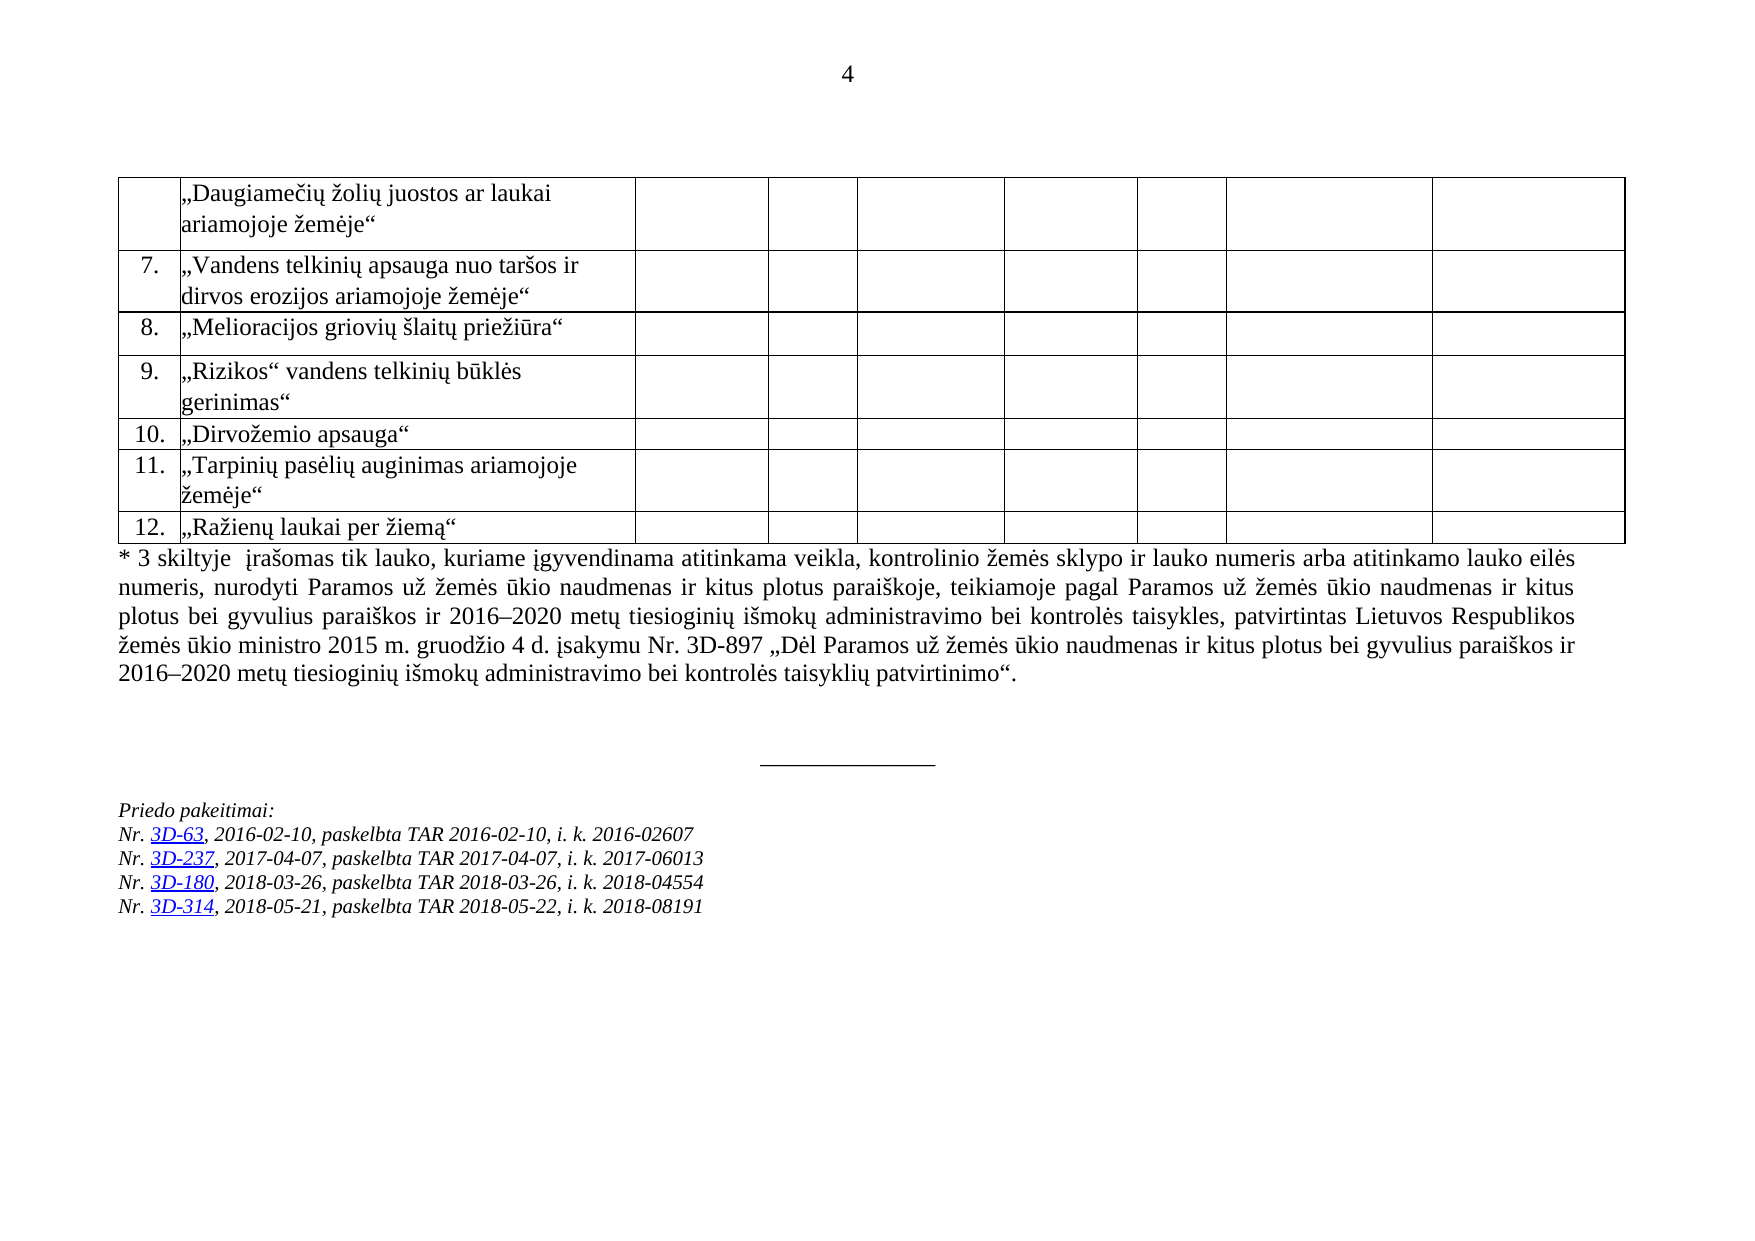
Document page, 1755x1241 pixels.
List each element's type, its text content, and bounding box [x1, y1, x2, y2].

table_cell „Tarpinių pasėlių auginimas ariamojoje žemėje“ [181, 450, 635, 511]
table_cell [769, 450, 857, 511]
text Nr. 3D-63, 2016-02-10, paskelbta TAR 2016-02-10, i. k. 2016-02607 [118, 822, 1577, 846]
table_cell 8. [119, 313, 180, 355]
table_cell [1227, 419, 1432, 449]
table_cell „Vandens telkinių apsauga nuo taršos ir dirvos erozijos ariamojoje žemėje“ [181, 251, 635, 311]
table_cell [1227, 178, 1432, 249]
table_cell [636, 512, 768, 542]
table_cell „Rizikos“ vandens telkinių būklės gerinimas“ [181, 356, 635, 418]
table_cell [1433, 178, 1624, 249]
table_cell [119, 178, 180, 249]
table_cell [1138, 450, 1226, 511]
table_cell [1433, 251, 1624, 311]
table_cell [1005, 313, 1137, 355]
table_cell [769, 419, 857, 449]
table_cell 10. [119, 419, 180, 449]
table_cell [769, 356, 857, 418]
table_cell „Dirvožemio apsauga“ [181, 419, 635, 449]
table_cell [1005, 419, 1137, 449]
table_cell [1005, 251, 1137, 311]
table_cell [1433, 356, 1624, 418]
table_cell [1433, 313, 1624, 355]
table_cell [1138, 356, 1226, 418]
table_cell [1138, 512, 1226, 542]
table_cell [1005, 512, 1137, 542]
table_cell „Ražienų laukai per žiemą“ [181, 512, 635, 542]
table_cell [1227, 356, 1432, 418]
table_cell [1138, 178, 1226, 249]
table_cell [1227, 251, 1432, 311]
table_cell [1138, 313, 1226, 355]
table_cell [1433, 450, 1624, 511]
table_cell [769, 178, 857, 249]
text ______________ [118, 740, 1577, 769]
table_cell [858, 178, 1004, 249]
table_cell 12. [119, 512, 180, 542]
table_cell [636, 178, 768, 249]
table_cell [636, 419, 768, 449]
table_cell [1005, 450, 1137, 511]
table_cell [1005, 178, 1137, 249]
text * 3 skiltyje įrašomas tik lauko, kuriame įgyvendinama atitinkama veikla, kontrolinio žemės sklypo ir lauko numeris arba atitinkamo lauko eilės numeris, nurodyti Paramos už žemės ūkio naudmenas ir kitus plotus paraiškoje, teikiamoje pagal Paramos už žemės ūkio naudmenas ir kitus plotus bei gyvulius paraiškos ir 2016–2020 metų tiesioginių išmokų administravimo bei kontrolės taisykles, patvirtintas Lietuvos Respublikos žemės ūkio ministro 2015 m. gruodžio 4 d. įsakymu Nr. 3D-897 „Dėl Paramos už žemės ūkio naudmenas ir kitus plotus bei gyvulius paraiškos ir 2016–2020 metų tiesioginių išmokų administravimo bei kontrolės taisyklių patvirtinimo“. [118, 544, 1577, 687]
table_cell [1227, 512, 1432, 542]
table_cell [769, 512, 857, 542]
table_cell [1005, 356, 1137, 418]
table_cell [1227, 313, 1432, 355]
table_cell [858, 251, 1004, 311]
table_cell [636, 313, 768, 355]
table_cell [1433, 419, 1624, 449]
text Priedo pakeitimai: [118, 797, 1577, 822]
table_cell 9. [119, 356, 180, 418]
text Nr. 3D-237, 2017-04-07, paskelbta TAR 2017-04-07, i. k. 2017-06013 [118, 846, 1577, 870]
table_cell [858, 313, 1004, 355]
table_cell [1227, 450, 1432, 511]
text Nr. 3D-180, 2018-03-26, paskelbta TAR 2018-03-26, i. k. 2018-04554 [118, 870, 1577, 894]
table_cell [858, 419, 1004, 449]
table_cell [769, 313, 857, 355]
table_cell 11. [119, 450, 180, 511]
table_cell [636, 356, 768, 418]
table_cell 7. [119, 251, 180, 311]
text Nr. 3D-314, 2018-05-21, paskelbta TAR 2018-05-22, i. k. 2018-08191 [118, 894, 1577, 918]
table_cell [769, 251, 857, 311]
table_cell [858, 356, 1004, 418]
table_cell [636, 450, 768, 511]
table_cell [1138, 251, 1226, 311]
table_cell „Daugiamečių žolių juostos ar laukai ariamojoje žemėje“ [181, 178, 635, 249]
table_cell [636, 251, 768, 311]
table_cell „Melioracijos griovių šlaitų priežiūra“ [181, 313, 635, 355]
table_cell [1433, 512, 1624, 542]
table_cell [1138, 419, 1226, 449]
table_cell [858, 512, 1004, 542]
table_cell [858, 450, 1004, 511]
